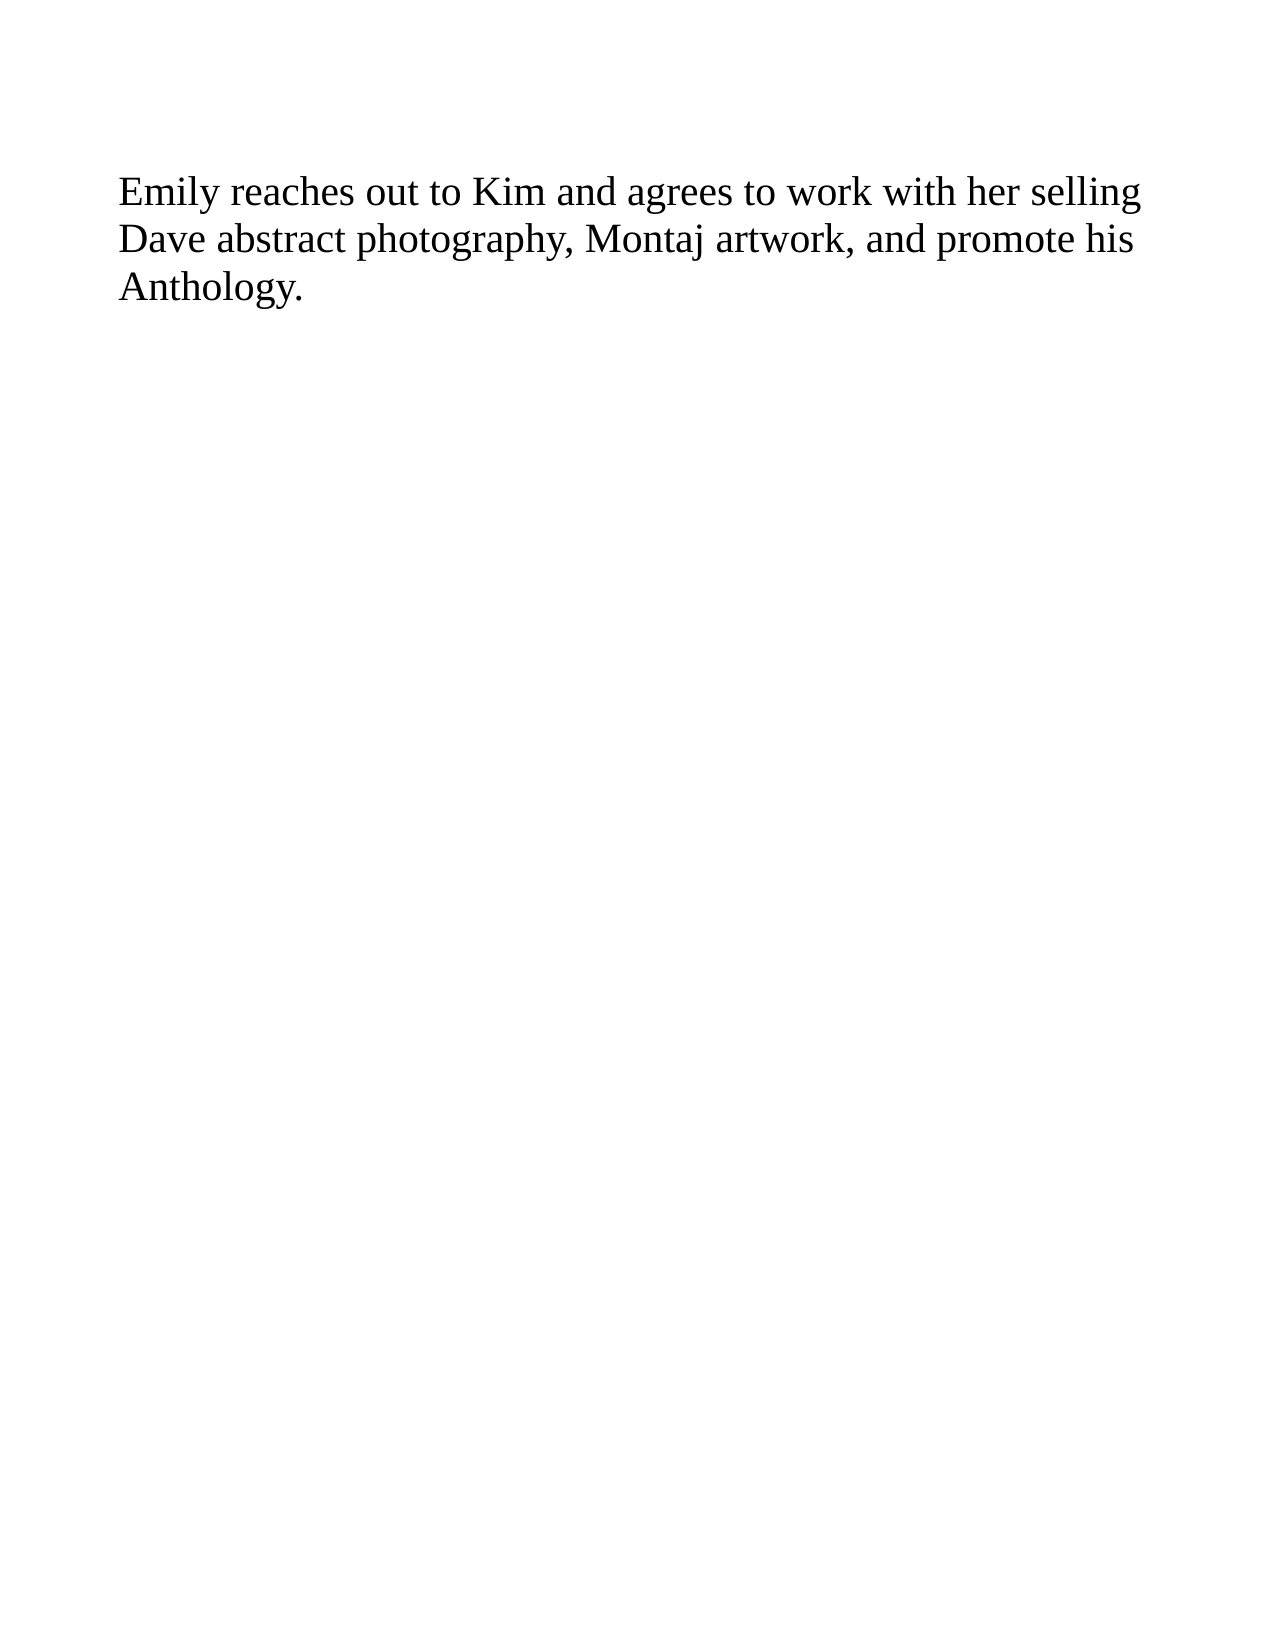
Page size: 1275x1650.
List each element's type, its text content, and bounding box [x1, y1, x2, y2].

text Emily reaches out to Kim and agrees to work with her selling Dave abstract photography, Montaj artwork, and promote his Anthology. [118, 166, 1157, 310]
